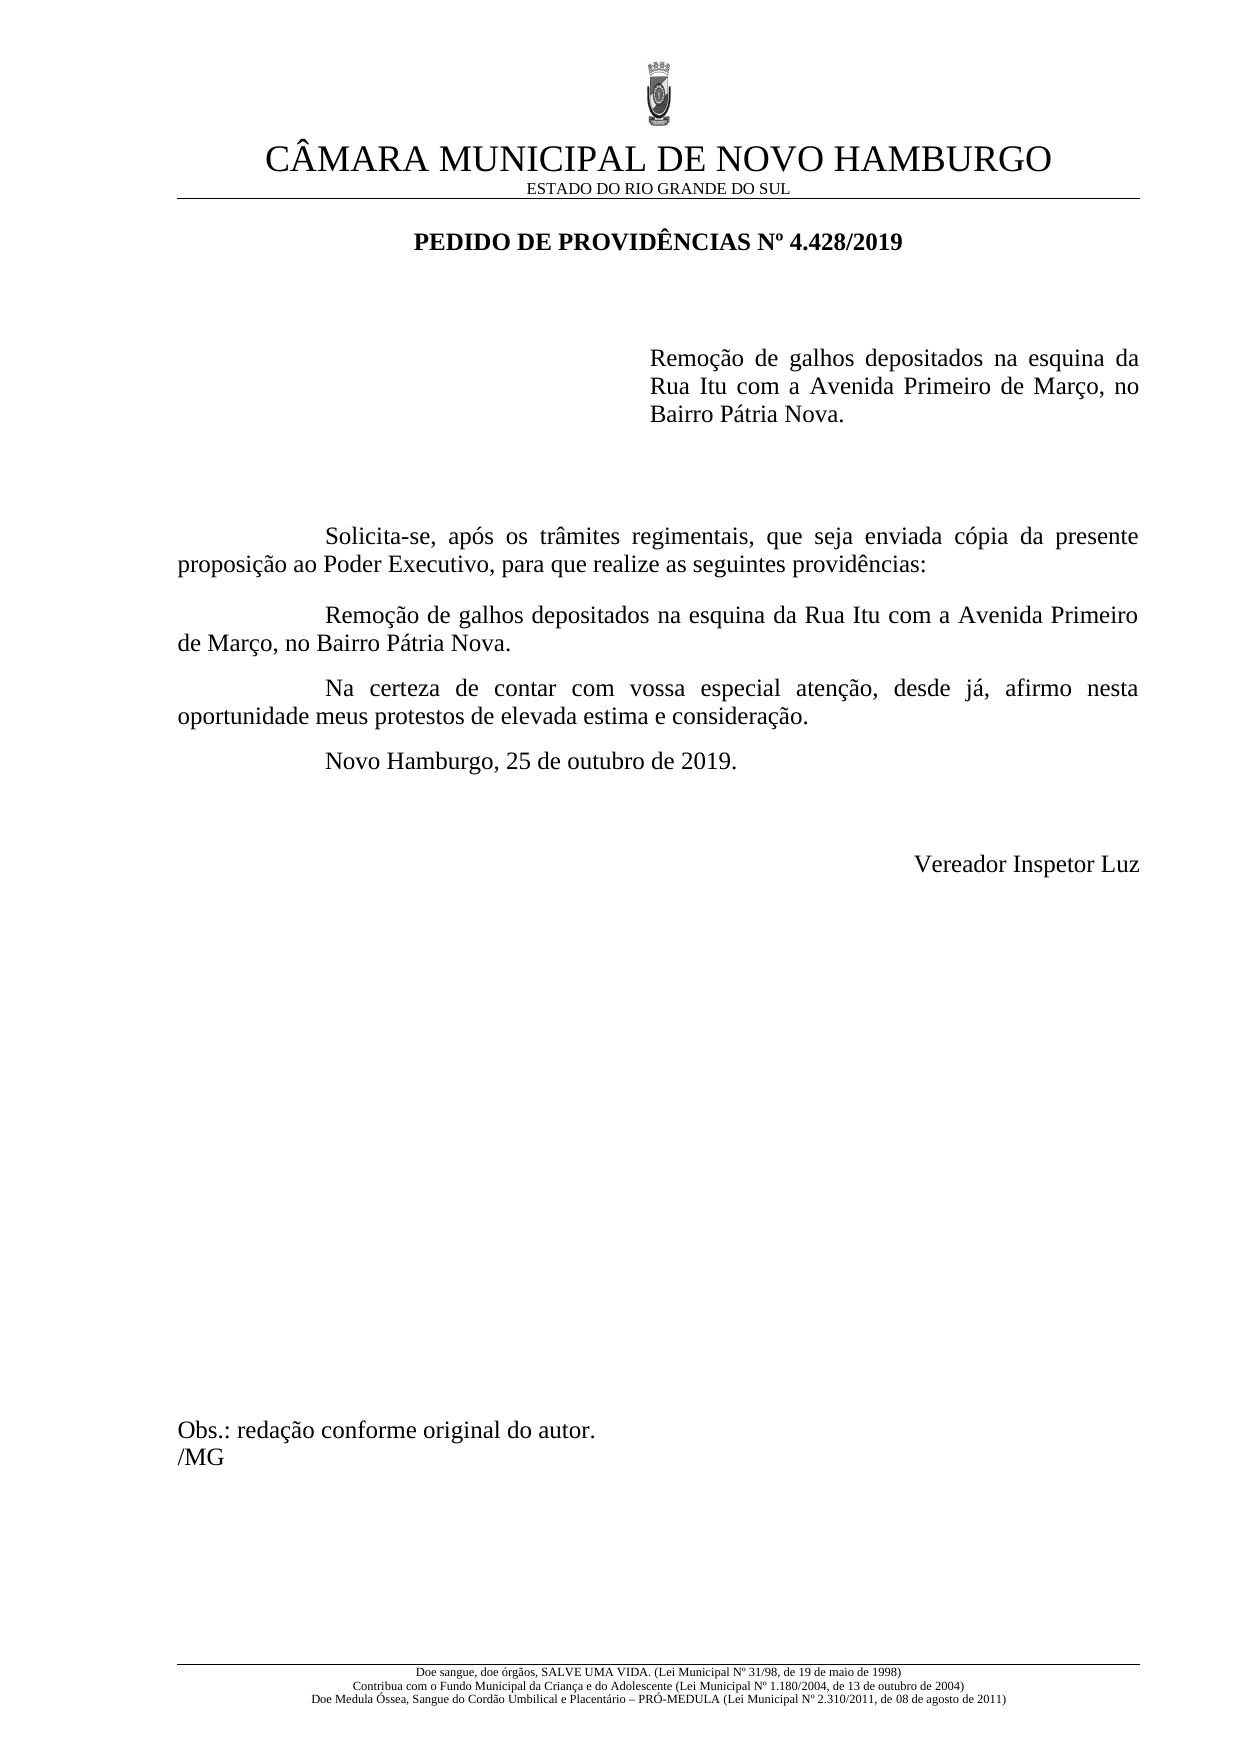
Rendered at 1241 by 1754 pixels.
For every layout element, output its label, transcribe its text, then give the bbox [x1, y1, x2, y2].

text Remoção de galhos depositados na esquina da Rua Itu com a Avenida Primeiro de Março, no Bairro Pátria Nova. [177, 601, 1140, 657]
text Na certeza de contar com vossa especial atenção, desde já, afirmo nesta oportunidade meus protestos de elevada estima e consideração. [177, 674, 1140, 730]
text Remoção de galhos depositados na esquina da Rua Itu com a Avenida Primeiro de Março, no Bairro Pátria Nova. [649, 344, 1140, 428]
text Novo Hamburgo, 25 de outubro de 2019. [177, 747, 1140, 775]
text Vereador Inspetor Luz [177, 850, 1140, 878]
text Obs.: redação conforme original do autor. [177, 1416, 1140, 1443]
text PEDIDO DE PROVIDÊNCIAS Nº 4.428/2019 [177, 228, 1140, 256]
text /MG [177, 1443, 1140, 1471]
text Solicita-se, após os trâmites regimentais, que seja enviada cópia da presente proposição ao Poder Executivo, para que realize as seguintes providências: [177, 522, 1140, 578]
